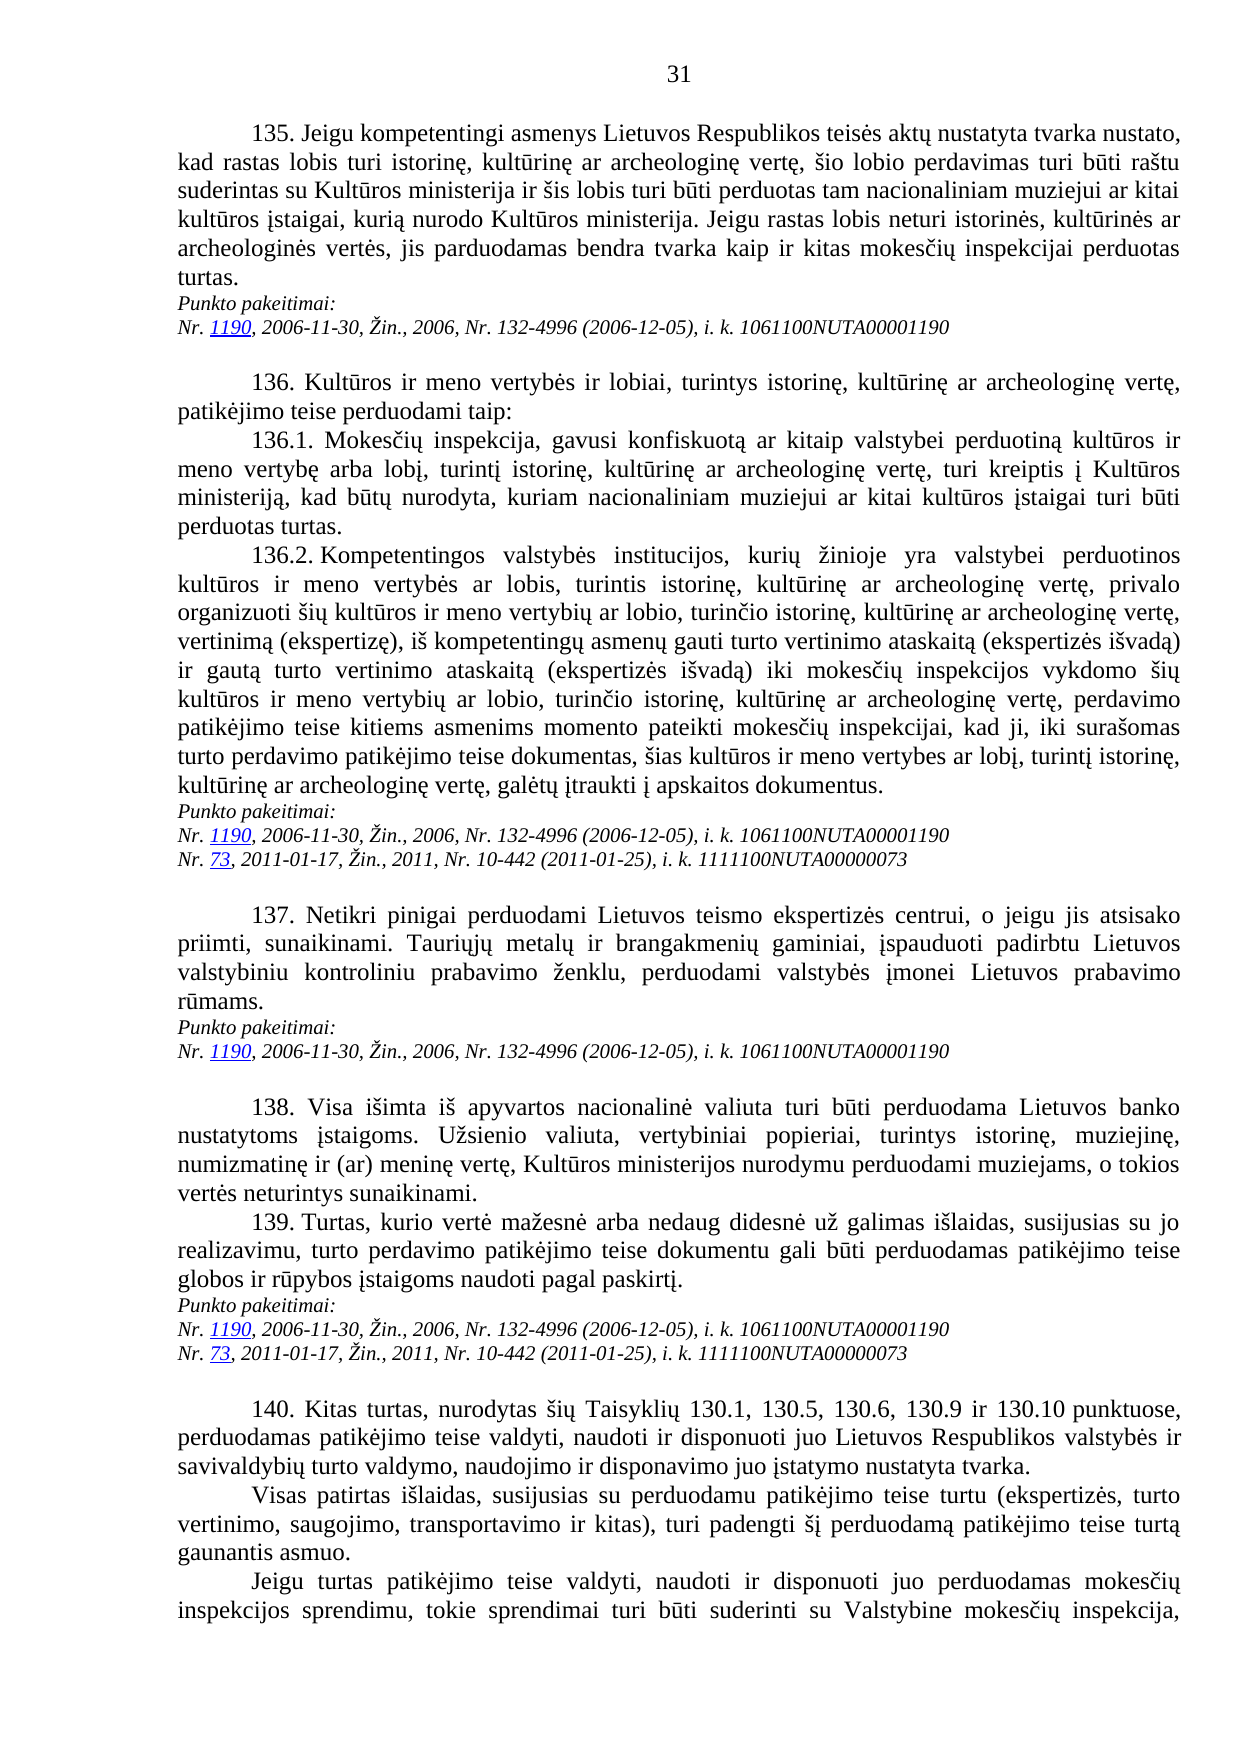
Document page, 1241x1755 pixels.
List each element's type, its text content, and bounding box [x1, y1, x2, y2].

text Punkto pakeitimai: [177, 1293, 1181, 1317]
text Nr. 1190, 2006-11-30, Žin., 2006, Nr. 132-4996 (2006-12-05), i. k. 1061100NUTA00001190 [177, 1039, 1181, 1063]
text 140. Kitas turtas, nurodytas šių Taisyklių 130.1, 130.5, 130.6, 130.9 ir 130.10 punktuose, perduodamas patikėjimo teise valdyti, naudoti ir disponuoti juo Lietuvos Respublikos valstybės ir savivaldybių turto valdymo, naudojimo ir disponavimo juo įstatymo nustatyta tvarka. [177, 1394, 1181, 1480]
text Nr. 1190, 2006-11-30, Žin., 2006, Nr. 132-4996 (2006-12-05), i. k. 1061100NUTA00001190 [177, 315, 1181, 339]
text 139. Turtas, kurio vertė mažesnė arba nedaug didesnė už galimas išlaidas, susijusias su jo realizavimu, turto perdavimo patikėjimo teise dokumentu gali būti perduodamas patikėjimo teise globos ir rūpybos įstaigoms naudoti pagal paskirtį. [177, 1207, 1181, 1293]
text Visas patirtas išlaidas, susijusias su perduodamu patikėjimo teise turtu (ekspertizės, turto vertinimo, saugojimo, transportavimo ir kitas), turi padengti šį perduodamą patikėjimo teise turtą gaunantis asmuo. [177, 1480, 1181, 1566]
text Punkto pakeitimai: [177, 291, 1181, 315]
text Punkto pakeitimai: [177, 1015, 1181, 1039]
text 136.1. Mokesčių inspekcija, gavusi konfiskuotą ar kitaip valstybei perduotiną kultūros ir meno vertybę arba lobį, turintį istorinę, kultūrinę ar archeologinę vertę, turi kreiptis į Kultūros ministeriją, kad būtų nurodyta, kuriam nacionaliniam muziejui ar kitai kultūros įstaigai turi būti perduotas turtas. [177, 425, 1181, 540]
text 138. Visa išimta iš apyvartos nacionalinė valiuta turi būti perduodama Lietuvos banko nustatytoms įstaigoms. Užsienio valiuta, vertybiniai popieriai, turintys istorinę, muziejinę, numizmatinę ir (ar) meninę vertę, Kultūros ministerijos nurodymu perduodami muziejams, o tokios vertės neturintys sunaikinami. [177, 1092, 1181, 1207]
text Nr. 1190, 2006-11-30, Žin., 2006, Nr. 132-4996 (2006-12-05), i. k. 1061100NUTA00001190 [177, 823, 1181, 847]
text 135. Jeigu kompetentingi asmenys Lietuvos Respublikos teisės aktų nustatyta tvarka nustato, kad rastas lobis turi istorinę, kultūrinę ar archeologinę vertę, šio lobio perdavimas turi būti raštu suderintas su Kultūros ministerija ir šis lobis turi būti perduotas tam nacionaliniam muziejui ar kitai kultūros įstaigai, kurią nurodo Kultūros ministerija. Jeigu rastas lobis neturi istorinės, kultūrinės ar archeologinės vertės, jis parduodamas bendra tvarka kaip ir kitas mokesčių inspekcijai perduotas turtas. [177, 118, 1181, 291]
text 137. Netikri pinigai perduodami Lietuvos teismo ekspertizės centrui, o jeigu jis atsisako priimti, sunaikinami. Tauriųjų metalų ir brangakmenių gaminiai, įspauduoti padirbtu Lietuvos valstybiniu kontroliniu prabavimo ženklu, perduodami valstybės įmonei Lietuvos prabavimo rūmams. [177, 900, 1181, 1015]
text Nr. 73, 2011-01-17, Žin., 2011, Nr. 10-442 (2011-01-25), i. k. 1111100NUTA00000073 [177, 1341, 1181, 1365]
text Nr. 73, 2011-01-17, Žin., 2011, Nr. 10-442 (2011-01-25), i. k. 1111100NUTA00000073 [177, 847, 1181, 871]
text Nr. 1190, 2006-11-30, Žin., 2006, Nr. 132-4996 (2006-12-05), i. k. 1061100NUTA00001190 [177, 1317, 1181, 1341]
text Punkto pakeitimai: [177, 799, 1181, 823]
text Jeigu turtas patikėjimo teise valdyti, naudoti ir disponuoti juo perduodamas mokesčių inspekcijos sprendimu, tokie sprendimai turi būti suderinti su Valstybine mokesčių inspekcija, [177, 1566, 1181, 1624]
text 136. Kultūros ir meno vertybės ir lobiai, turintys istorinę, kultūrinę ar archeologinę vertę, patikėjimo teise perduodami taip: [177, 367, 1181, 425]
text 136.2. Kompetentingos valstybės institucijos, kurių žinioje yra valstybei perduotinos kultūros ir meno vertybės ar lobis, turintis istorinę, kultūrinę ar archeologinę vertę, privalo organizuoti šių kultūros ir meno vertybių ar lobio, turinčio istorinę, kultūrinę ar archeologinę vertę, vertinimą (ekspertizę), iš kompetentingų asmenų gauti turto vertinimo ataskaitą (ekspertizės išvadą) ir gautą turto vertinimo ataskaitą (ekspertizės išvadą) iki mokesčių inspekcijos vykdomo šių kultūros ir meno vertybių ar lobio, turinčio istorinę, kultūrinę ar archeologinę vertę, perdavimo patikėjimo teise kitiems asmenims momento pateikti mokesčių inspekcijai, kad ji, iki surašomas turto perdavimo patikėjimo teise dokumentas, šias kultūros ir meno vertybes ar lobį, turintį istorinę, kultūrinę ar archeologinę vertę, galėtų įtraukti į apskaitos dokumentus. [177, 540, 1181, 799]
